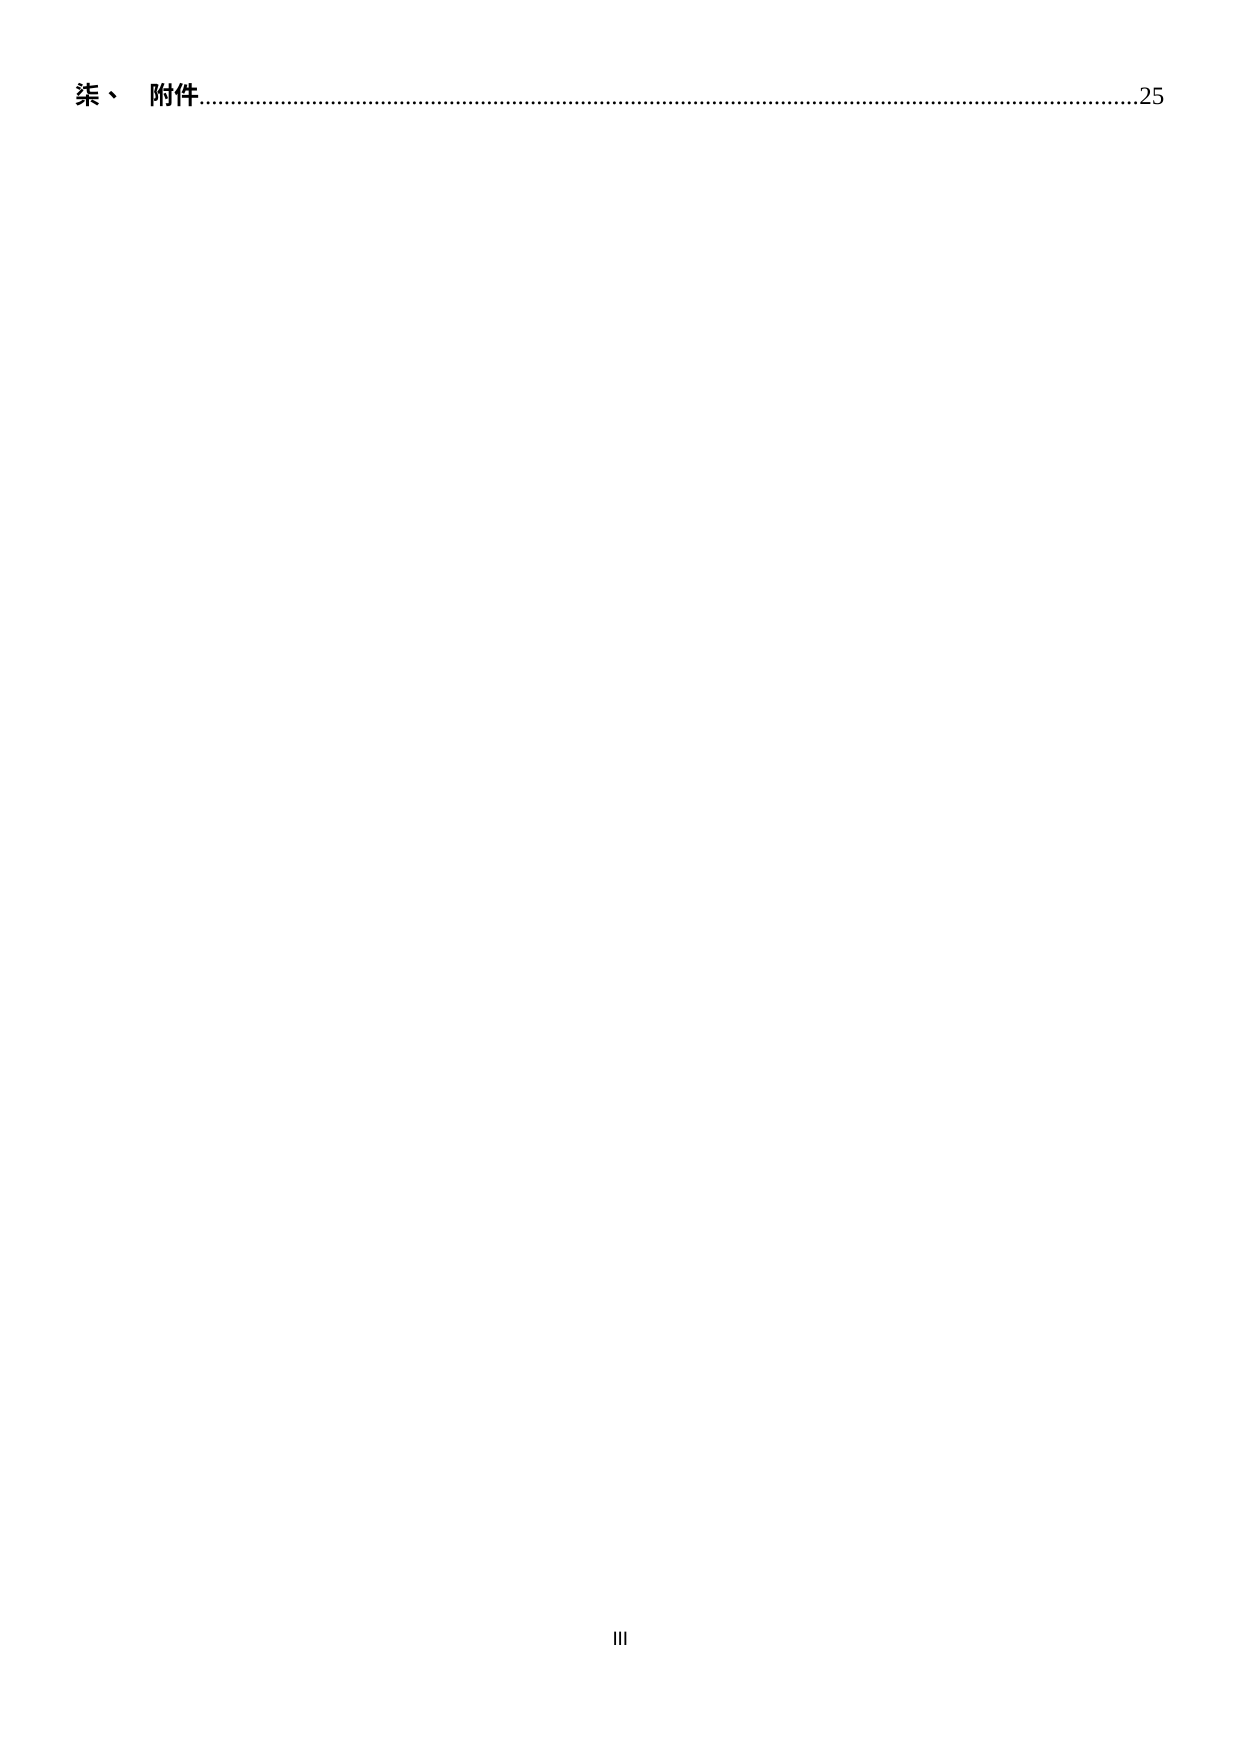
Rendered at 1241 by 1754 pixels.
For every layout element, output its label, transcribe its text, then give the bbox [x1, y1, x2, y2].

text 柒、 附件 25 [75, 75, 1165, 112]
